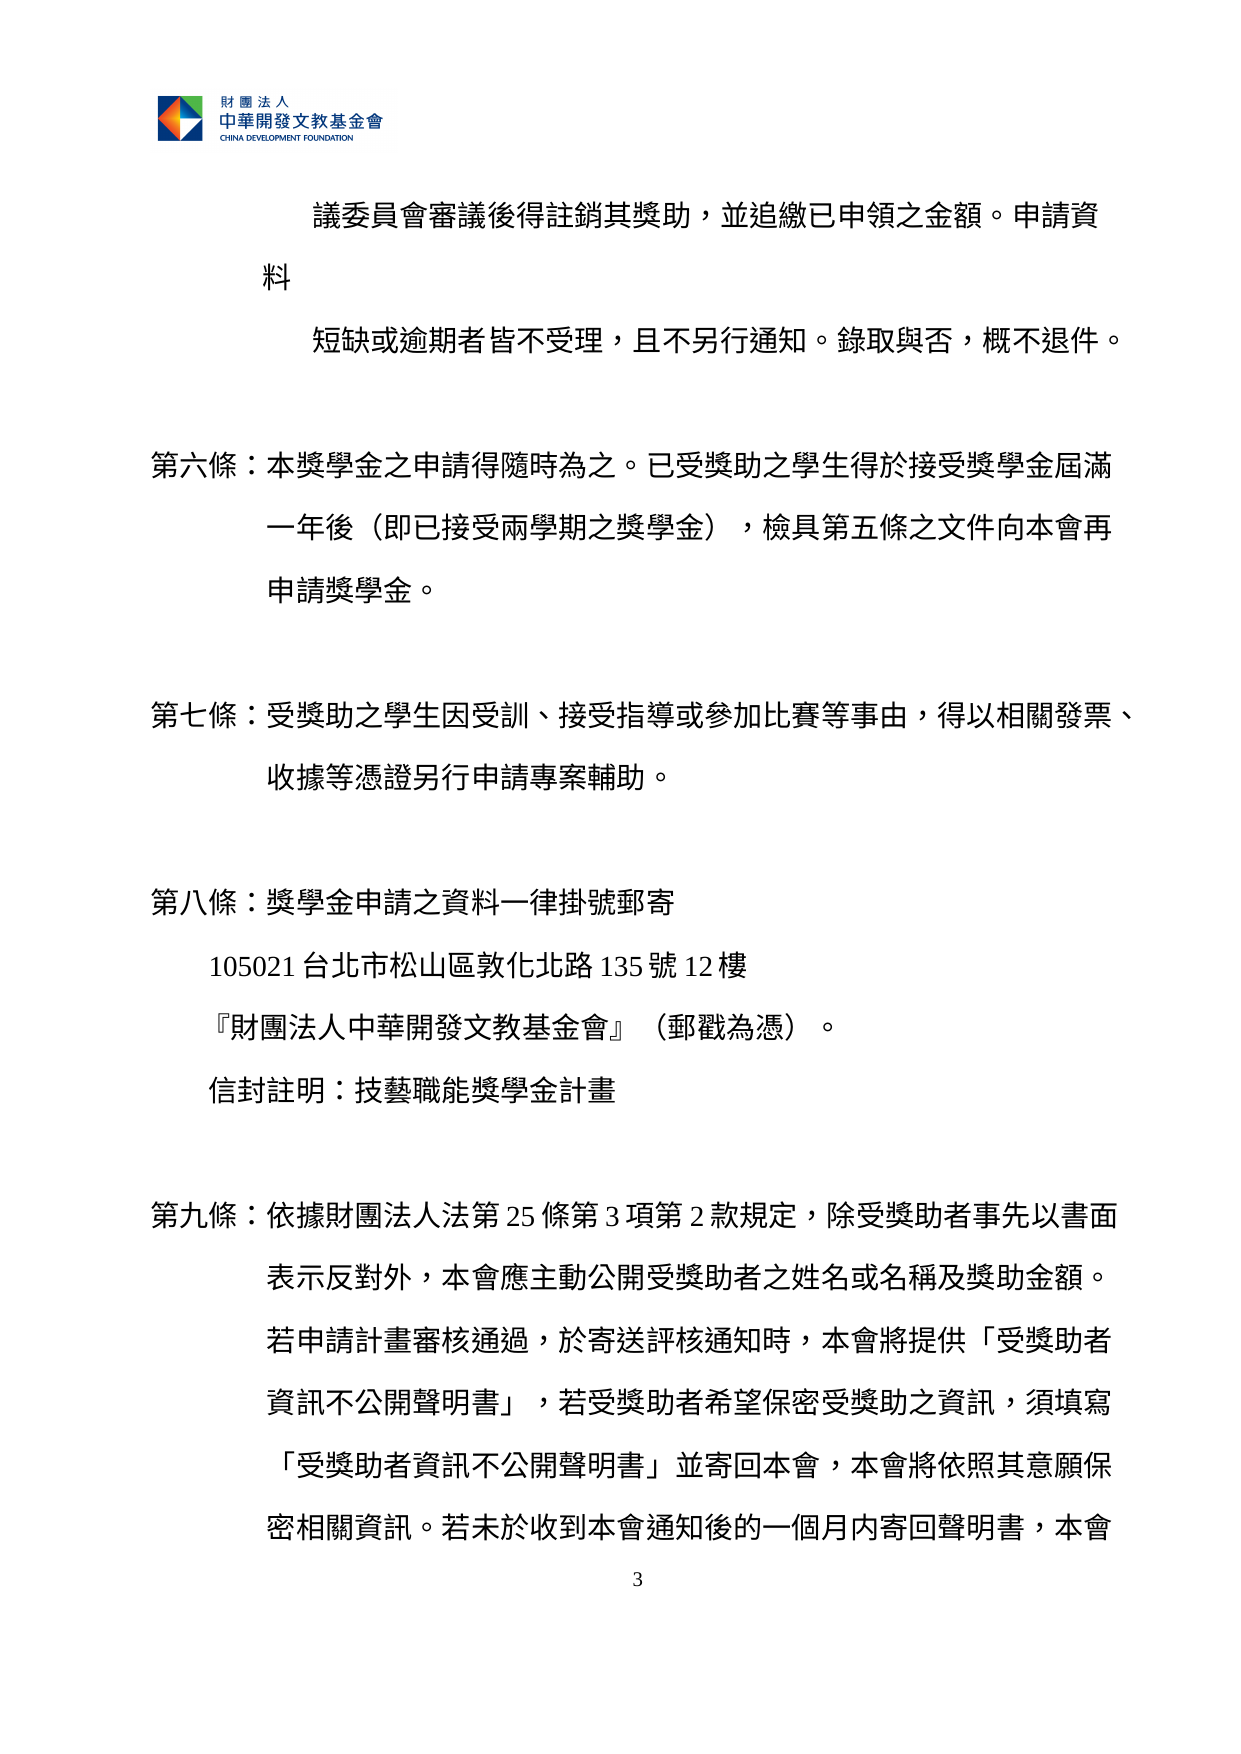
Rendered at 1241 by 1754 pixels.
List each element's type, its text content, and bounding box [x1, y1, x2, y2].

text 『財團法人中華開發文教基金會』（郵戳為憑）。 [150, 984, 1125, 1047]
text 信封註明：技藝職能獎學金計畫 [150, 1047, 1125, 1109]
text 短缺或逾期者皆不受理，且不另行通知。錄取與否，概不退件。 [262, 297, 1125, 359]
text 105021台北市松山區敦化北路135號12樓 [150, 922, 1125, 984]
text 第六條：本獎學金之申請得隨時為之。已受獎助之學生得於接受獎學金屆滿一年後（即已接受兩學期之獎學金），檢具第五條之文件向本會再申請獎學金。 [150, 422, 1125, 609]
text 第八條：獎學金申請之資料一律掛號郵寄 [150, 859, 1125, 922]
text 第七條：受獎助之學生因受訓、接受指導或參加比賽等事由，得以相關發票、收據等憑證另行申請專案輔助。 [150, 672, 1125, 797]
text 第九條：依據財團法人法第25條第3項第2款規定，除受獎助者事先以書面表示反對外，本會應主動公開受獎助者之姓名或名稱及獎助金額。若申請計畫審核通過，於寄送評核通知時，本會將提供「受獎助者資訊不公開聲明書」，若受獎助者希望保密受獎助之資訊，須填寫「受獎助者資訊不公開聲明書」並寄回本會，本會將依照其意願保密相關資訊。若未於收到本會通知後的一個月内寄回聲明書，本會 [150, 1172, 1125, 1547]
text 議委員會審議後得註銷其獎助，並追繳已申領之金額。申請資料 [262, 172, 1125, 297]
